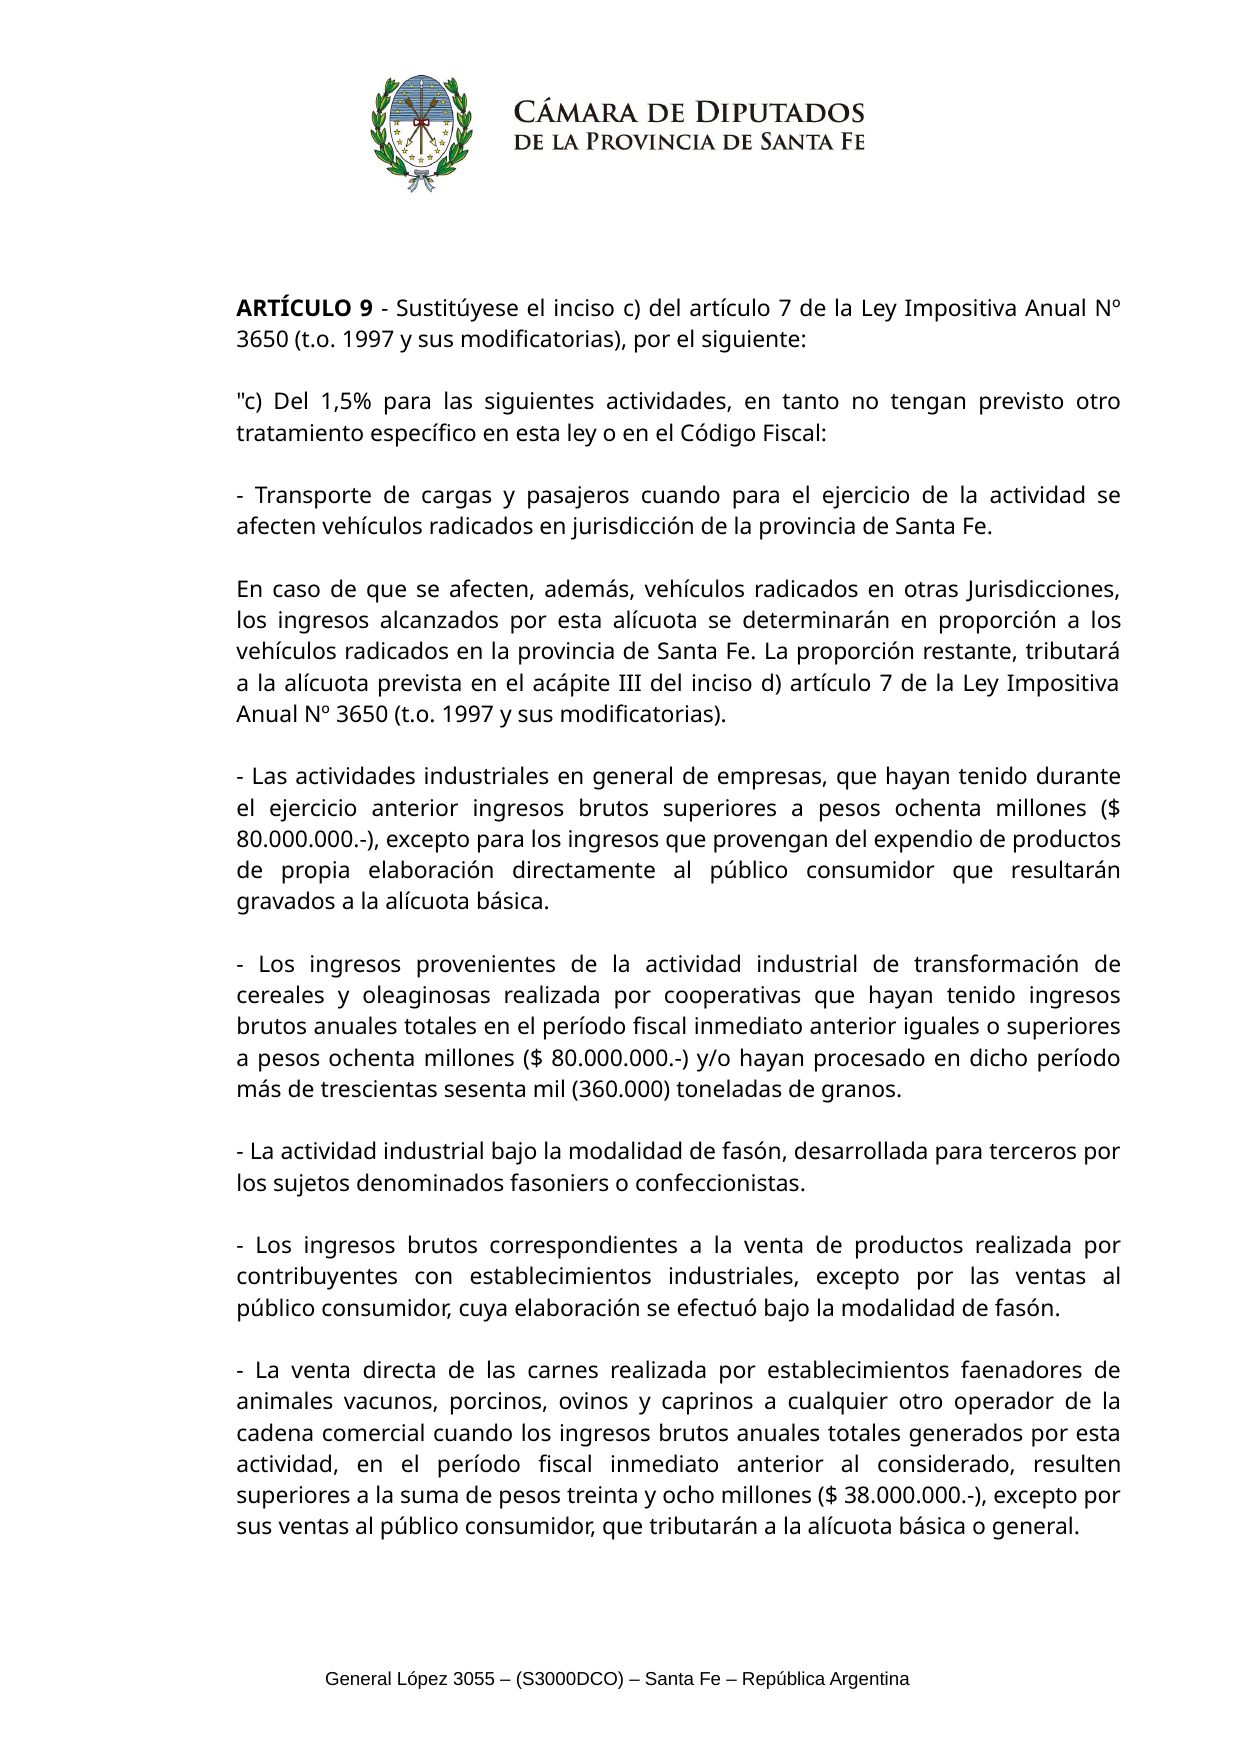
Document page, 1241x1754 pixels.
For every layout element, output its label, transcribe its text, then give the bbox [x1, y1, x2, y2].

text En caso de que se afecten, además, vehículos radicados en otras Jurisdicciones, los ingresos alcanzados por esta alícuota se determinarán en proporción a los vehículos radicados en la provincia de Santa Fe. La proporción restante, tributará a la alícuota prevista en el acápite III del inciso d) artículo 7 de la Ley Impositiva Anual Nº 3650 (t.o. 1997 y sus modificatorias). [236, 573, 1122, 729]
picture [370, 75, 865, 197]
text - Los ingresos brutos correspondientes a la venta de productos realizada por contribuyentes con establecimientos industriales, excepto por las ventas al público consumidor, cuya elaboración se efectuó bajo la modalidad de fasón. [236, 1229, 1122, 1323]
text - Las actividades industriales en general de empresas, que hayan tenido durante el ejercicio anterior ingresos brutos superiores a pesos ochenta millones ($ 80.000.000.-), excepto para los ingresos que provengan del expendio de productos de propia elaboración directamente al público consumidor que resultarán gravados a la alícuota básica. [236, 760, 1122, 916]
text - Los ingresos provenientes de la actividad industrial de transformación de cereales y oleaginosas realizada por cooperativas que hayan tenido ingresos brutos anuales totales en el período fiscal inmediato anterior iguales o superiores a pesos ochenta millones ($ 80.000.000.-) y/o hayan procesado en dicho período más de trescientas sesenta mil (360.000) toneladas de granos. [236, 948, 1122, 1104]
text - La venta directa de las carnes realizada por establecimientos faenadores de animales vacunos, porcinos, ovinos y caprinos a cualquier otro operador de la cadena comercial cuando los ingresos brutos anuales totales generados por esta actividad, en el período fiscal inmediato anterior al considerado, resulten superiores a la suma de pesos treinta y ocho millones ($ 38.000.000.-), excepto por sus ventas al público consumidor, que tributarán a la alícuota básica o general. [236, 1354, 1122, 1541]
text - La actividad industrial bajo la modalidad de fasón, desarrollada para terceros por los sujetos denominados fasoniers o confeccionistas. [236, 1135, 1122, 1198]
text "c) Del 1,5% para las siguientes actividades, en tanto no tengan previsto otro tratamiento específico en esta ley o en el Código Fiscal: [236, 385, 1122, 448]
text - Transporte de cargas y pasajeros cuando para el ejercicio de la actividad se afecten vehículos radicados en jurisdicción de la provincia de Santa Fe. [236, 479, 1122, 541]
text ARTÍCULO 9 - Sustitúyese el inciso c) del artículo 7 de la Ley Impositiva Anual Nº 3650 (t.o. 1997 y sus modificatorias), por el siguiente: [236, 291, 1122, 354]
